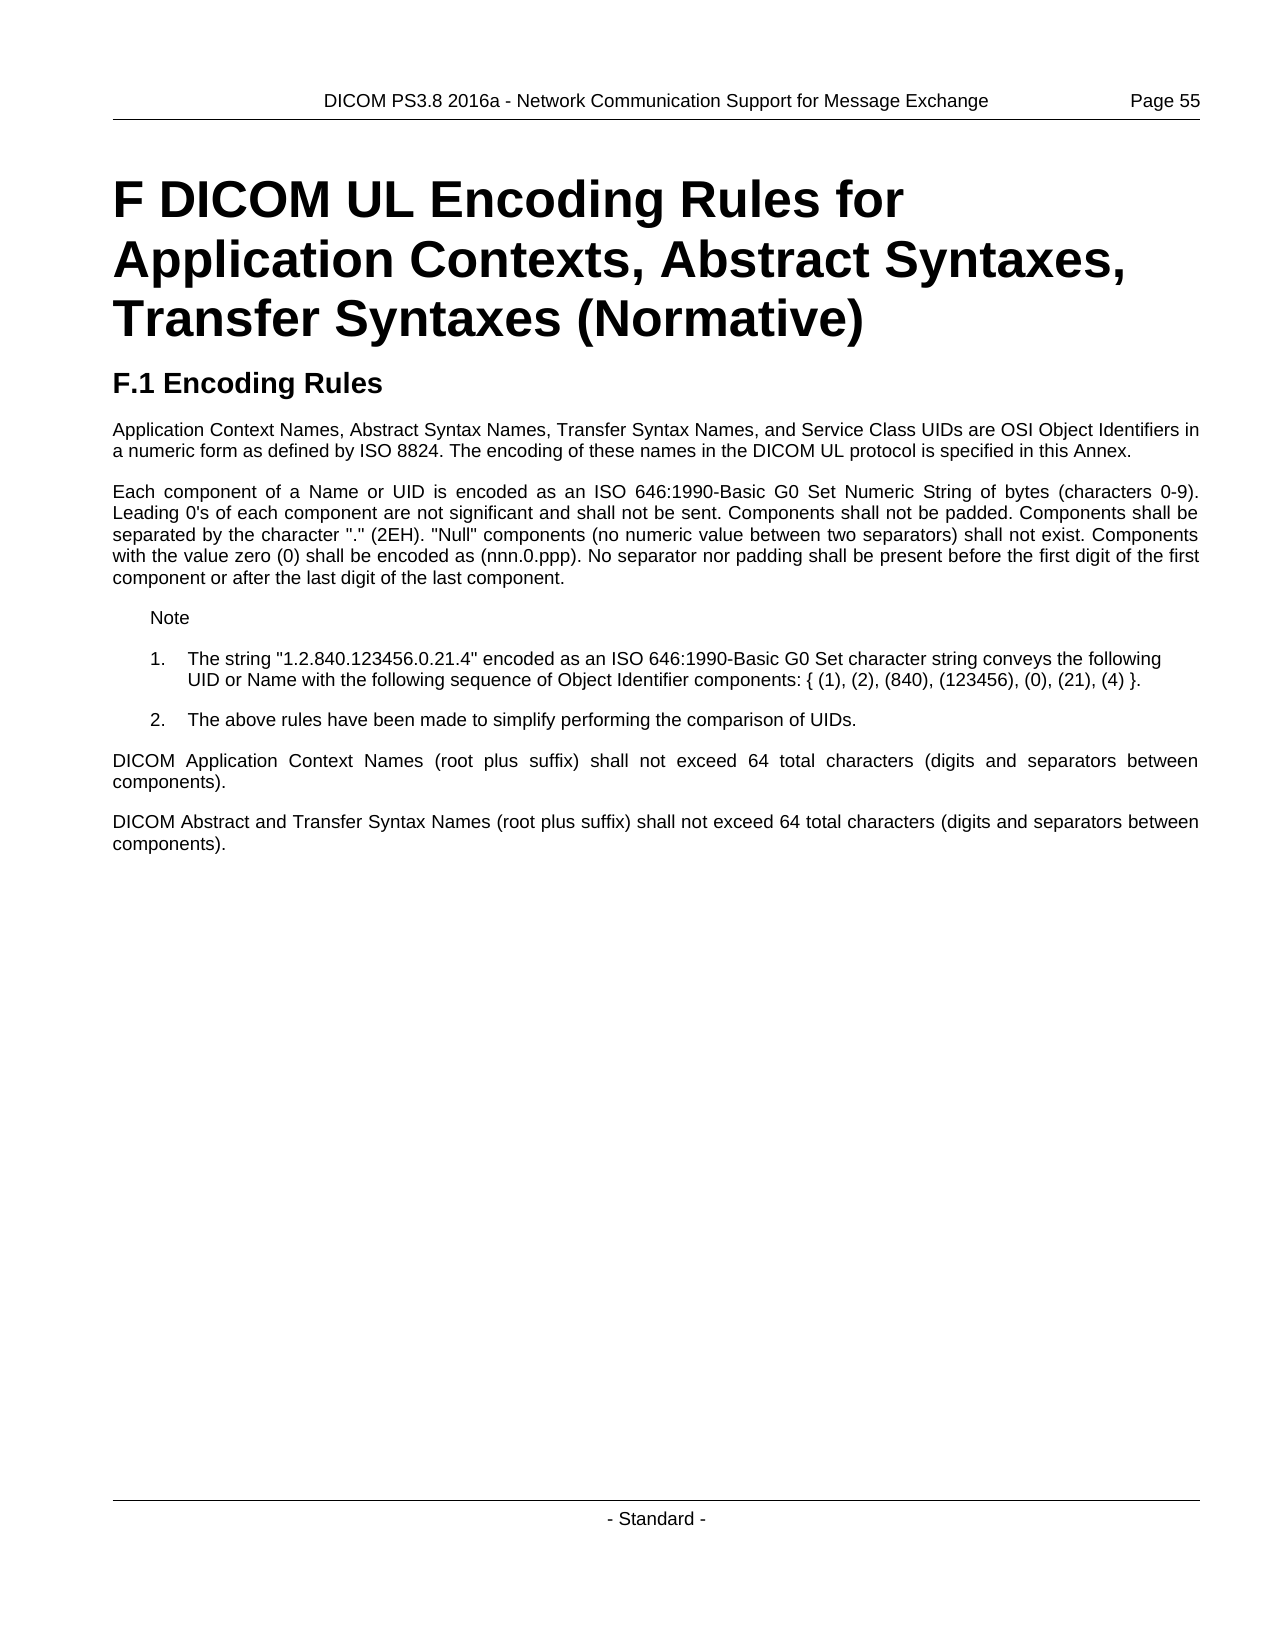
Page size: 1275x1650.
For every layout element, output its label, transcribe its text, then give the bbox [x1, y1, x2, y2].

text DICOM Application Context Names (root plus suffix) shall not exceed 64 total characters (digits and separators between components). [112, 749, 1200, 793]
text Each component of a Name or UID is encoded as an ISO 646:1990-Basic G0 Set Numeric String of bytes (characters 0-9). Leading 0's of each component are not significant and shall not be sent. Components shall not be padded. Components shall be separated by the character "." (2EH). "Null" components (no numeric value between two separators) shall not exist. Components with the value zero (0) shall be encoded as (nnn.0.ppp). No separator nor padding shall be present before the first digit of the first component or after the last digit of the last component. [112, 480, 1200, 588]
text Application Context Names, Abstract Syntax Names, Transfer Syntax Names, and Service Class UIDs are OSI Object Identifiers in a numeric form as defined by ISO 8824. The encoding of these names in the DICOM UL protocol is specified in this Annex. [112, 418, 1200, 462]
text Note [150, 607, 1162, 628]
text DICOM Abstract and Transfer Syntax Names (root plus suffix) shall not exceed 64 total characters (digits and separators between components). [112, 811, 1200, 854]
list The string "1.2.840.123456.0.21.4" encoded as an ISO 646:1990-Basic G0 Set character string conveys the following UID or Name with the following sequence of Object Identifier components: { (1), (2), (840), (123456), (0), (21), (4) }. [150, 647, 1162, 690]
list The above rules have been made to simplify performing the comparison of UIDs. [150, 709, 1162, 731]
text F DICOM UL Encoding Rules for Application Contexts, Abstract Syntaxes, Transfer Syntaxes (Normative) [112, 169, 1200, 347]
text F.1 Encoding Rules [112, 366, 1200, 400]
